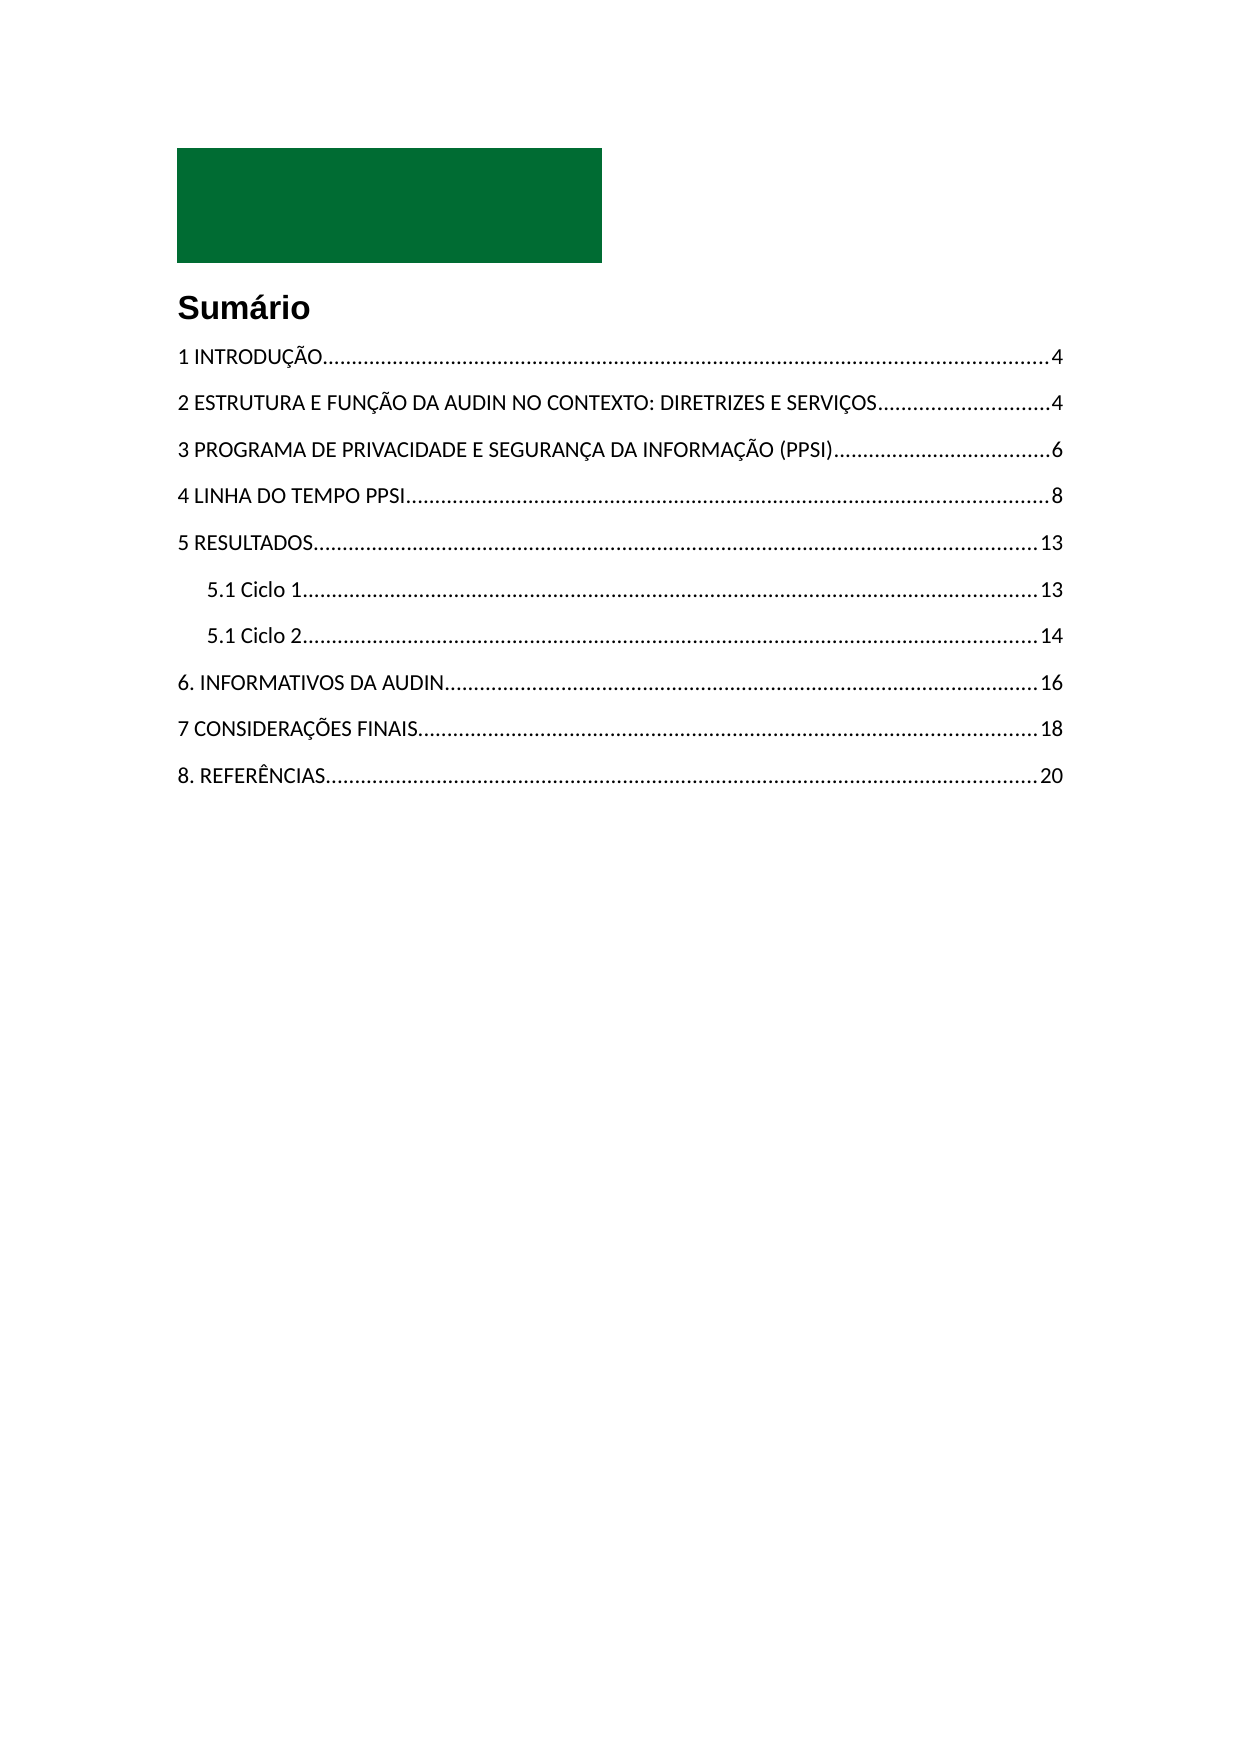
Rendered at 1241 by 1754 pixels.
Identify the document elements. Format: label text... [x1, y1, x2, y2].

text 5.1 Ciclo 1 13 [207, 575, 1063, 603]
table_header [177, 148, 602, 263]
text 8. REFERÊNCIAS 20 [177, 761, 1063, 789]
text 5.1 Ciclo 2 14 [207, 621, 1063, 649]
text 7 CONSIDERAÇÕES FINAIS 18 [177, 714, 1063, 742]
text 1 INTRODUÇÃO 4 [177, 342, 1063, 370]
table_header [602, 148, 1062, 263]
text 3 PROGRAMA DE PRIVACIDADE E SEGURANÇA DA INFORMAÇÃO (PPSI) 6 [177, 435, 1063, 463]
text 5 RESULTADOS 13 [177, 528, 1063, 556]
text 6. INFORMATIVOS DA AUDIN 16 [177, 668, 1063, 696]
subtitle Sumário [177, 288, 1063, 327]
text 2 ESTRUTURA E FUNÇÃO DA AUDIN NO CONTEXTO: DIRETRIZES E SERVIÇOS 4 [177, 388, 1063, 416]
text 4 LINHA DO TEMPO PPSI 8 [177, 482, 1063, 509]
